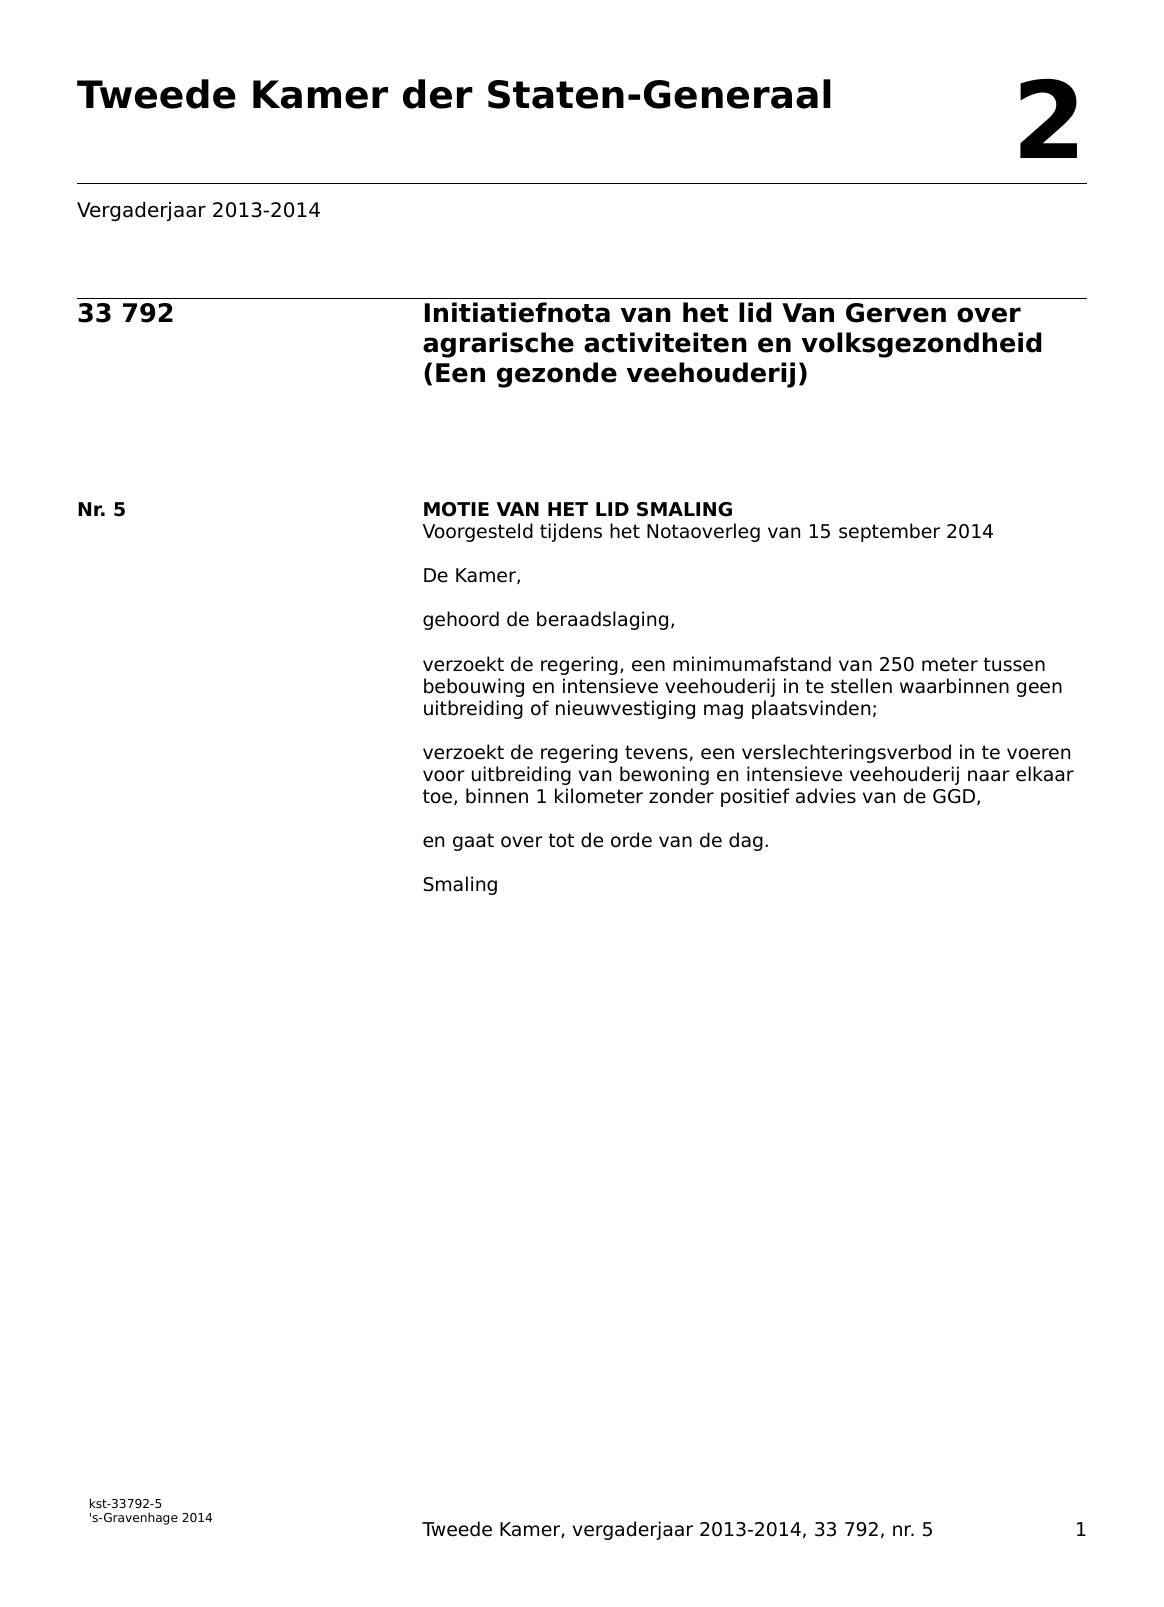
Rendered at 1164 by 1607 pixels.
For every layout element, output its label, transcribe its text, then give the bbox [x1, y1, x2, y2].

table_header Tweede Kamer der Staten-Generaal [77, 59, 886, 183]
text Smaling [422, 874, 1087, 896]
text De Kamer, [422, 565, 1087, 587]
subtitle Nr. 5 MOTIE VAN HET LID SMALING [77, 499, 1087, 521]
text 's-Gravenhage 2014 [88, 1511, 323, 1525]
text en gaat over tot de orde van de dag. [422, 830, 1087, 852]
table_header 2 [886, 59, 1087, 183]
text gehoord de beraadslaging, [422, 609, 1087, 631]
subtitle 33 792 Initiatiefnota van het lid Van Gerven over agrarische activiteiten en volksgezondheid (Een gezonde veehouderij) [77, 299, 1087, 388]
text Voorgesteld tijdens het Notaoverleg van 15 september 2014 [422, 521, 1087, 543]
text verzoekt de regering, een minimumafstand van 250 meter tussen bebouwing en intensieve veehouderij in te stellen waarbinnen geen uitbreiding of nieuwvestiging mag plaatsvinden; [422, 653, 1087, 719]
table_cell Vergaderjaar 2013-2014 [77, 184, 1087, 298]
text verzoekt de regering tevens, een verslechteringsverbod in te voeren voor uitbreiding van bewoning en intensieve veehouderij naar elkaar toe, binnen 1 kilometer zonder positief advies van de GGD, [422, 742, 1087, 808]
text kst-33792-5 [88, 1497, 323, 1511]
